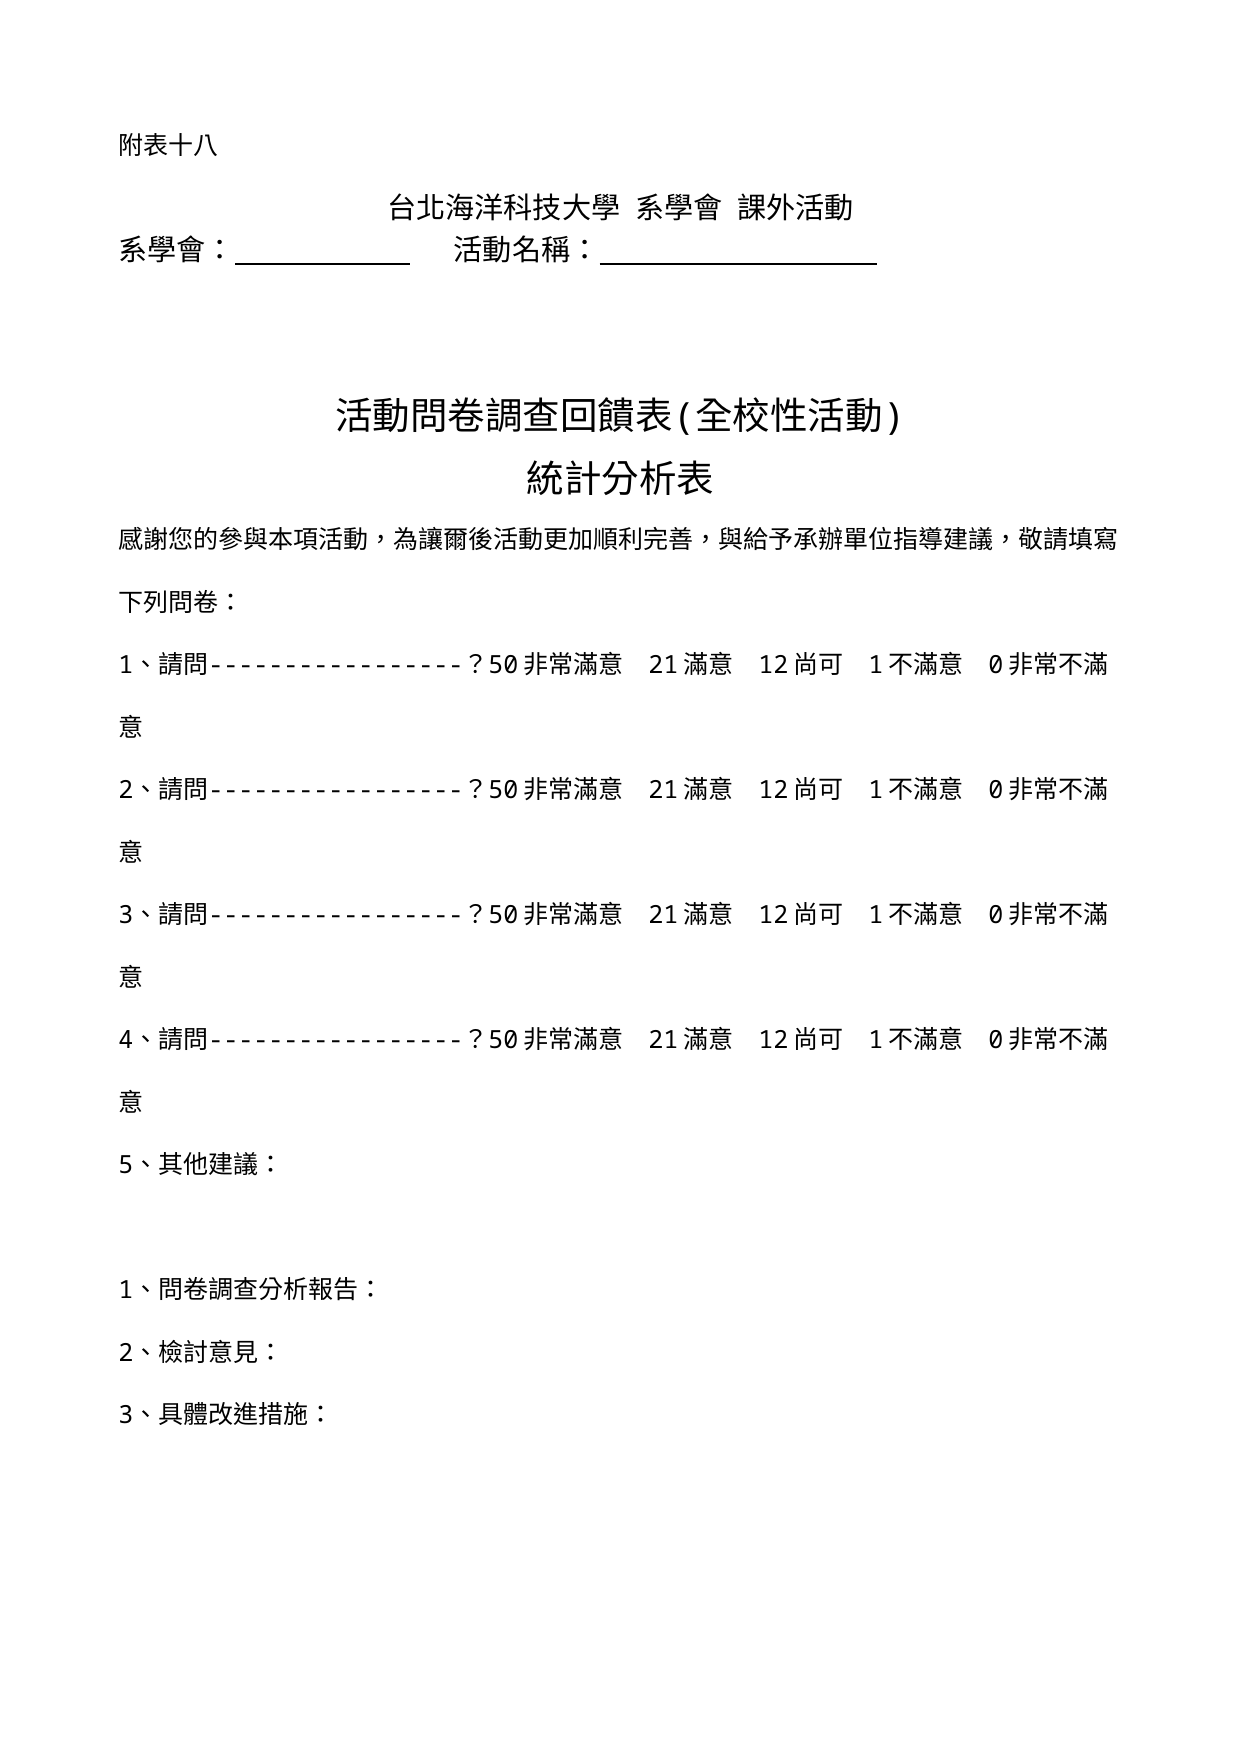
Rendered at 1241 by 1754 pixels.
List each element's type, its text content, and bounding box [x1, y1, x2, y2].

text 感謝您的參與本項活動，為讓爾後活動更加順利完善，與給予承辦單位指導建議，敬請填寫下列問卷： [118, 496, 1122, 621]
text 活動問卷調查回饋表(全校性活動) [118, 371, 1122, 434]
text 2、請問-----------------？50非常滿意 21滿意 12尚可 1不滿意 0非常不滿意 [118, 746, 1122, 871]
text 4、請問-----------------？50非常滿意 21滿意 12尚可 1不滿意 0非常不滿意 [118, 996, 1122, 1121]
text 附表十八 [118, 102, 1122, 164]
text 1、問卷調查分析報告： [118, 1246, 1122, 1309]
text 5、其他建議： [118, 1121, 1122, 1184]
text 統計分析表 [118, 434, 1122, 496]
text 系學會： 活動名稱： [118, 227, 1122, 269]
text 3、具體改進措施： [118, 1371, 1122, 1434]
text 台北海洋科技大學 系學會 課外活動 [118, 164, 1122, 227]
text 3、請問-----------------？50非常滿意 21滿意 12尚可 1不滿意 0非常不滿意 [118, 871, 1122, 996]
text 1、請問-----------------？50非常滿意 21滿意 12尚可 1不滿意 0非常不滿意 [118, 621, 1122, 746]
text 2、檢討意見： [118, 1309, 1122, 1371]
